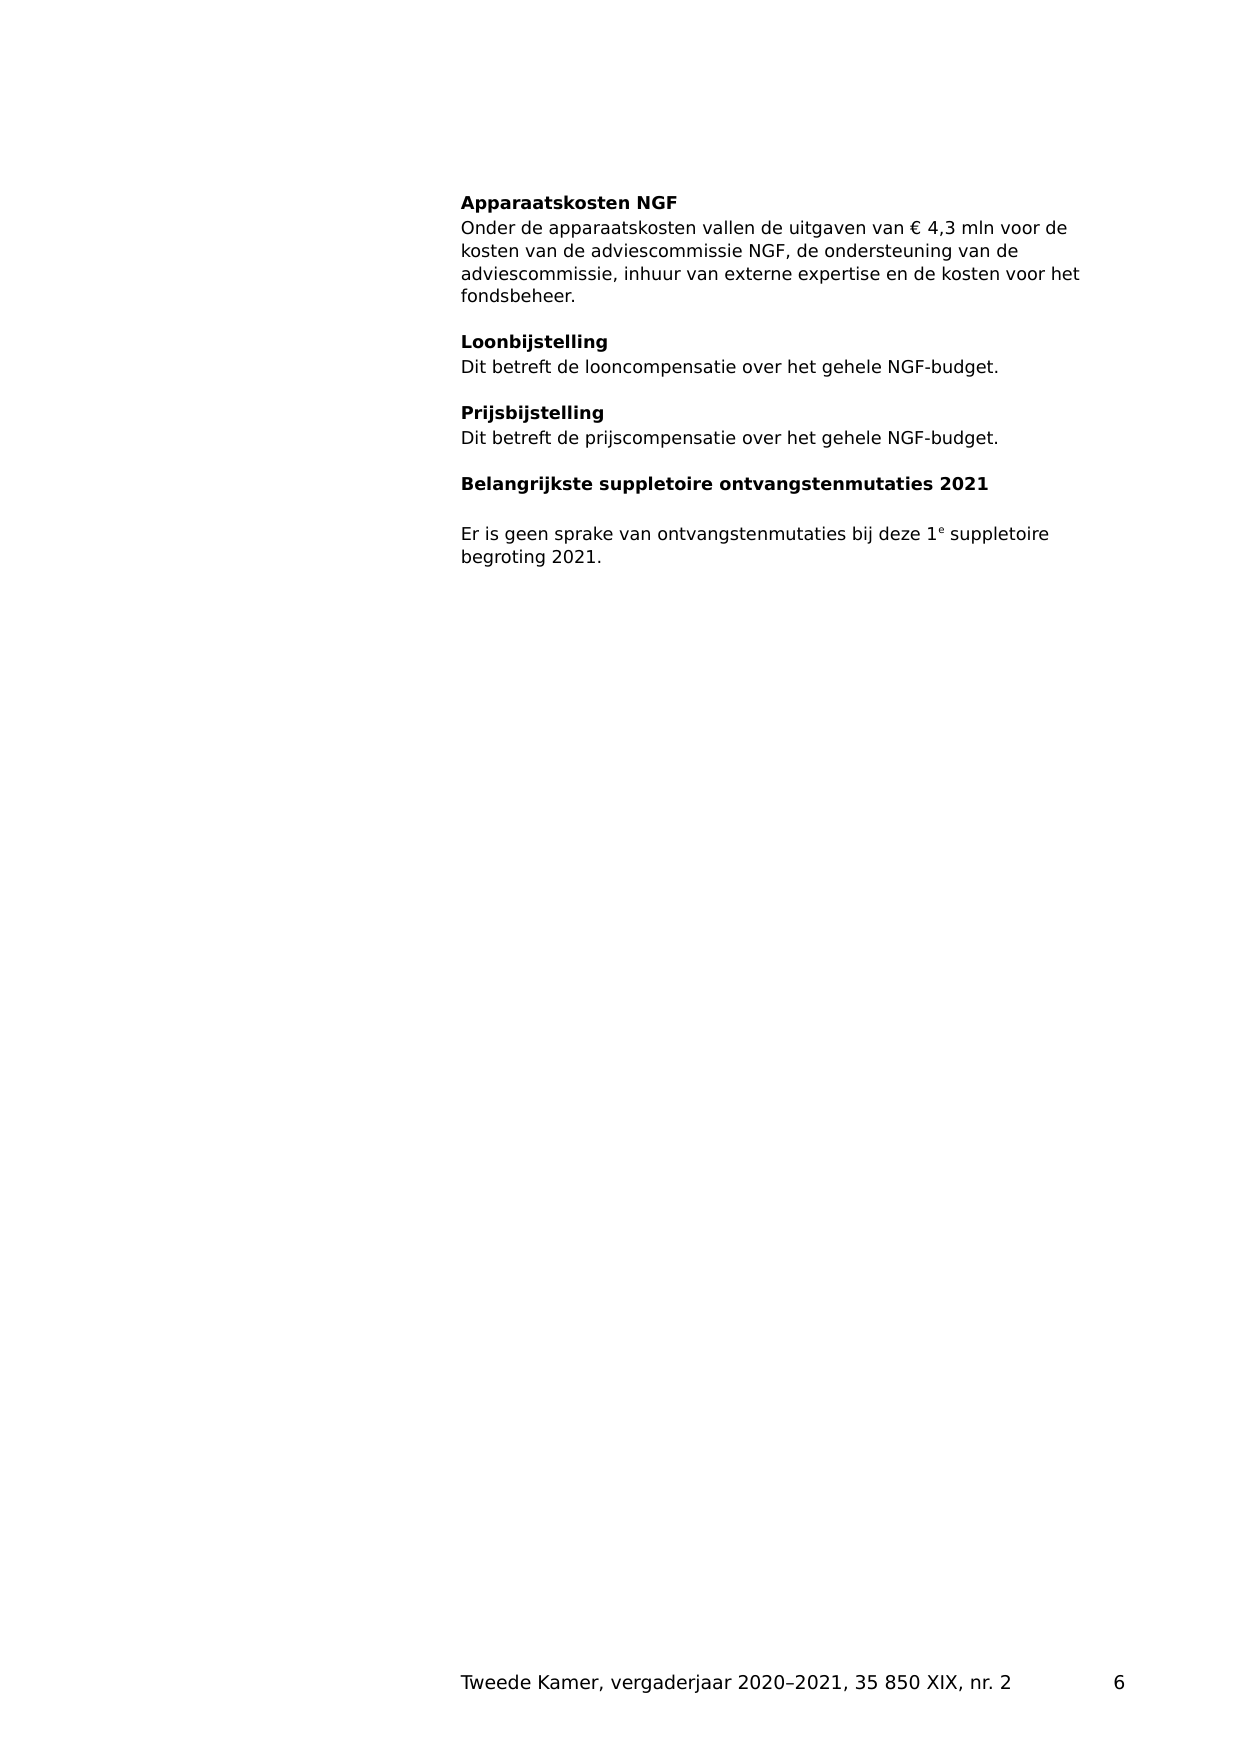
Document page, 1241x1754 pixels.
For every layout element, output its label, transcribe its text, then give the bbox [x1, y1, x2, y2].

text Prijsbijstelling [461, 401, 1125, 424]
text Apparaatskosten NGF [461, 191, 1125, 214]
text Dit betreft de prijscompensatie over het gehele NGF-budget. [461, 426, 1125, 449]
text Belangrijkste suppletoire ontvangstenmutaties 2021 [461, 472, 1125, 495]
text Er is geen sprake van ontvangstenmutaties bij deze 1e suppletoire begroting 2021. [461, 522, 1125, 568]
text Dit betreft de looncompensatie over het gehele NGF-budget. [461, 355, 1125, 378]
text Loonbijstelling [461, 330, 1125, 353]
text Onder de apparaatskosten vallen de uitgaven van € 4,3 mln voor de kosten van de adviescommissie NGF, de ondersteuning van de adviescommissie, inhuur van externe expertise en de kosten voor het fondsbeheer. [461, 216, 1125, 307]
